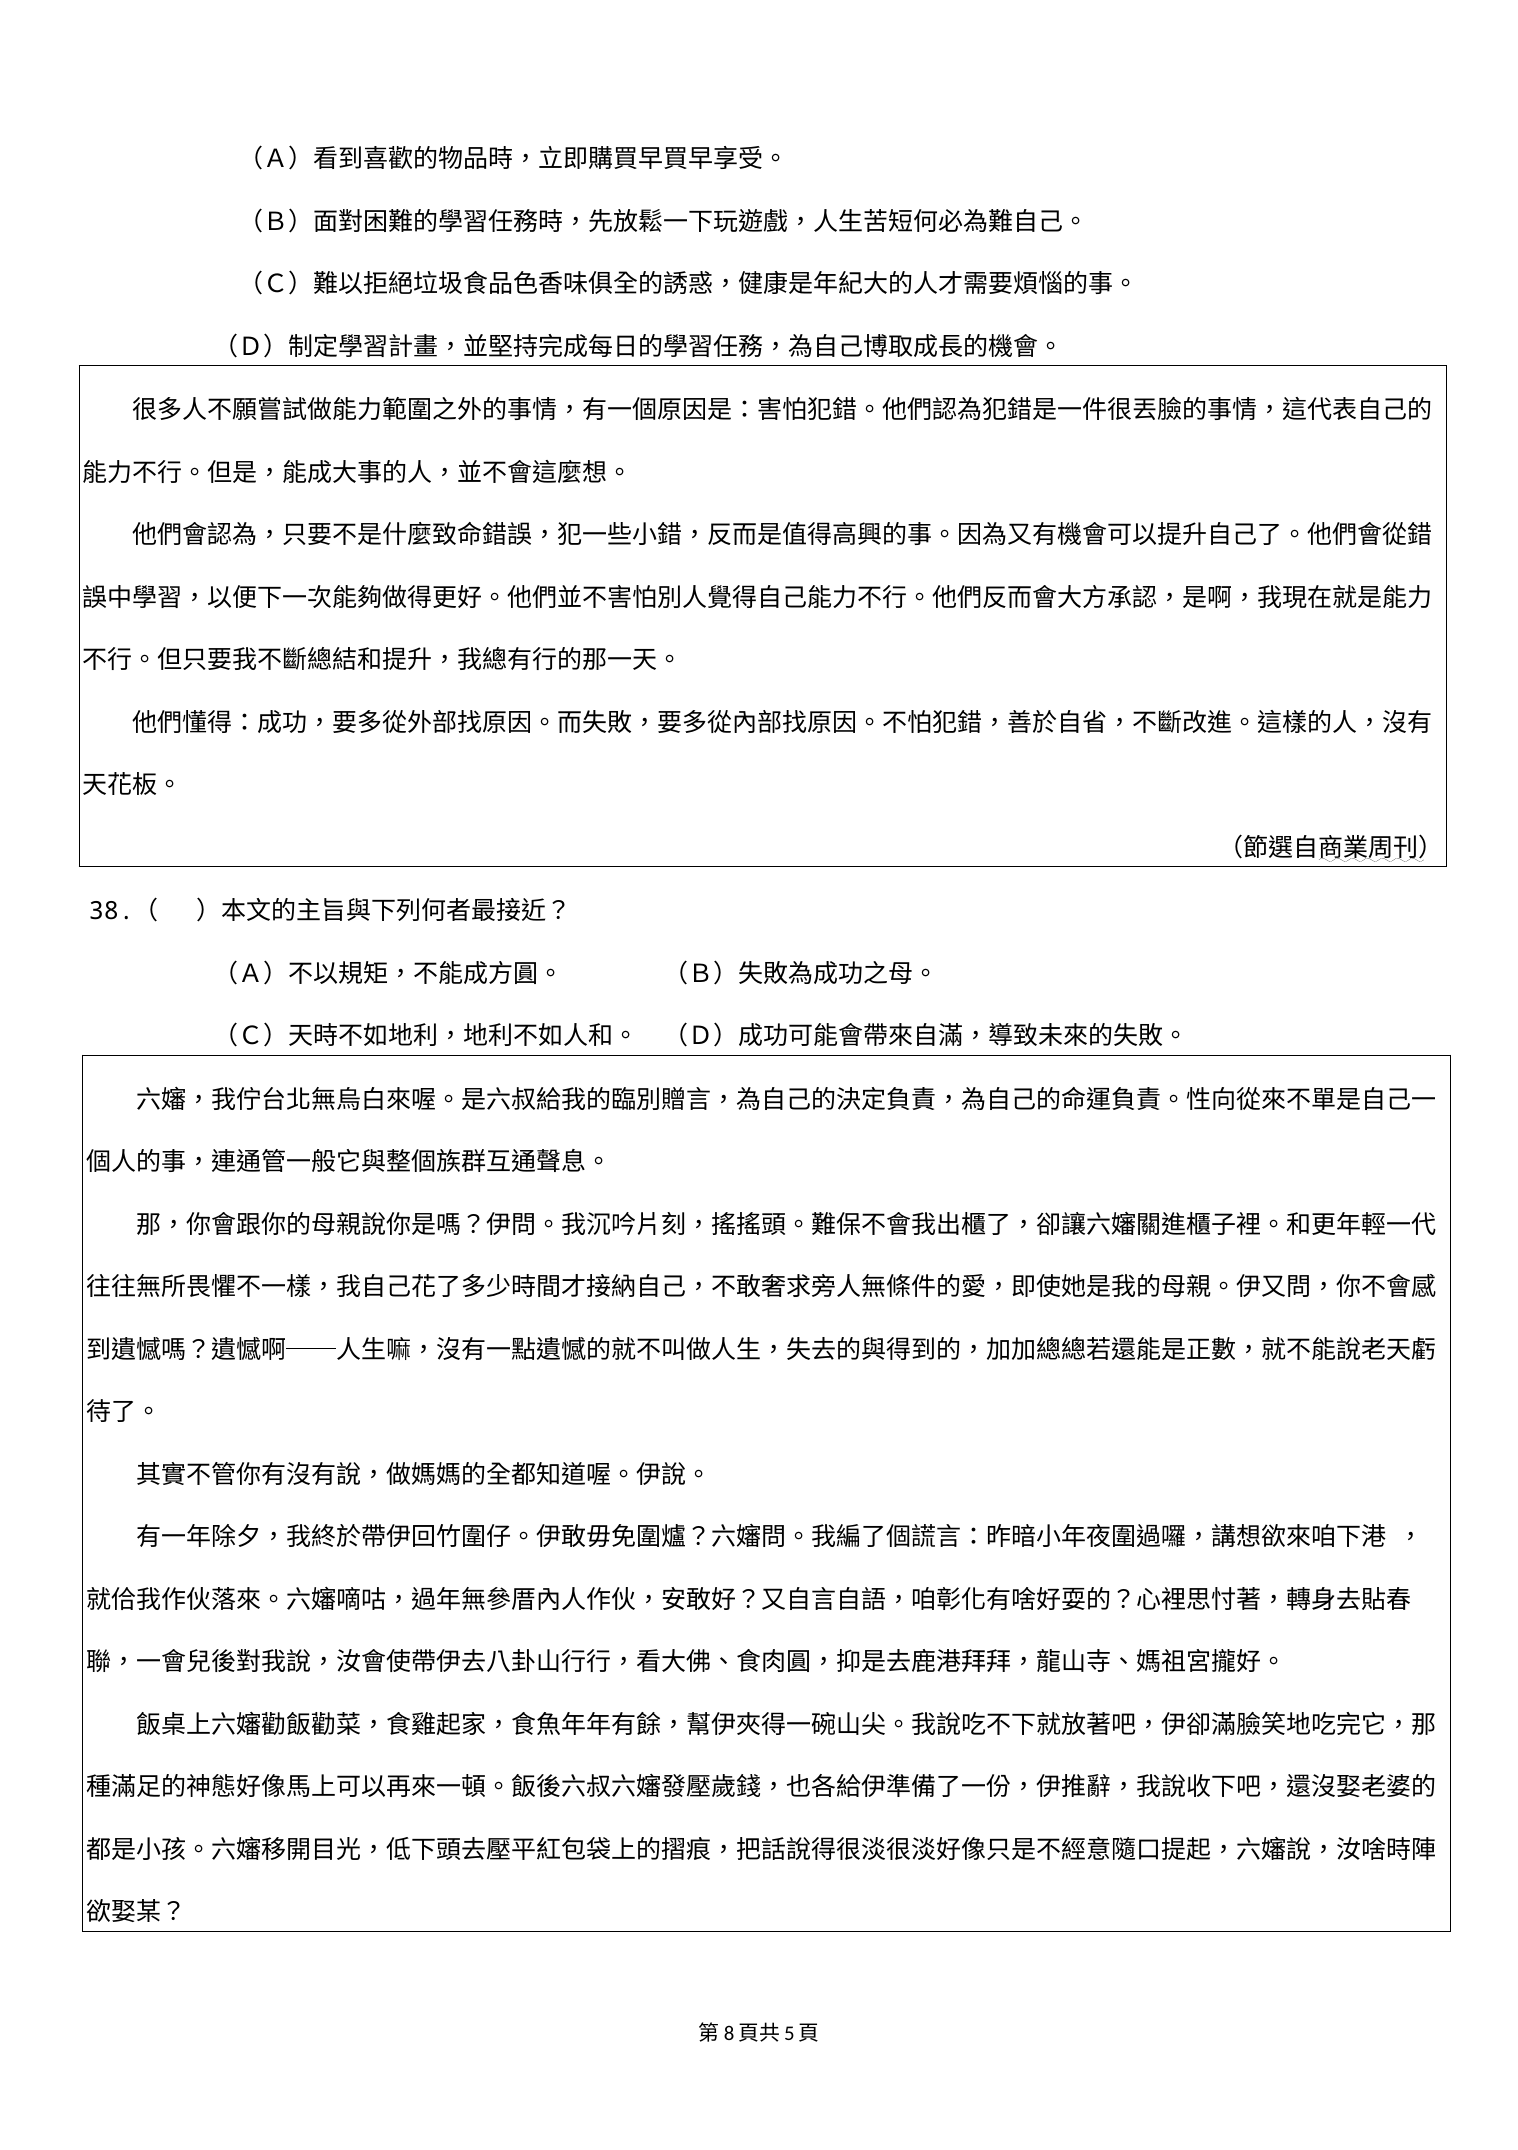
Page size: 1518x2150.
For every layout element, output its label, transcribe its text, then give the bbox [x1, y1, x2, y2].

text （Ｃ）天時不如地利，地利不如人和。 （Ｄ）成功可能會帶來自滿，導致未來的失敗。 [89, 992, 1429, 1054]
text （Ａ）不以規矩，不能成方圓。 （Ｂ）失敗為成功之母。 [89, 929, 1429, 992]
text 38.（ ）本文的主旨與下列何者最接近？ [89, 867, 1429, 929]
text （Ａ）看到喜歡的物品時，立即購買早買早享受。 [89, 115, 1429, 177]
text （Ｃ）難以拒絕垃圾食品色香味俱全的誘惑，健康是年紀大的人才需要煩惱的事。 [89, 240, 1429, 302]
text （Ｂ）面對困難的學習任務時，先放鬆一下玩遊戲，人生苦短何必為難自己。 [89, 177, 1429, 240]
table_header 很多人不願嘗試做能力範圍之外的事情，有一個原因是：害怕犯錯。他們認為犯錯是一件很丟臉的事情，這代表自己的能力不行。但是，能成大事的人，並不會這麼想。 他們會認為，只要不是什麼致命錯誤，犯一些小錯，反而是值得高興的事。因為又有機會可以提升自己了。他們會從錯誤中學習，以便下一次能夠做得更好。他們並不害怕別人覺得自己能力不行。他們反而會大方承認，是啊，我現在就是能力不行。但只要我不斷總結和提升，我總有行的那一天。 他們懂得：成功，要多從外部找原因。而失敗，要多從內部找原因。不怕犯錯，善於自省，不斷改進。這樣的人，沒有天花板。 （節選自商業周刊） [80, 366, 1446, 866]
table_header 六嬸，我佇台北無烏白來喔。是六叔給我的臨別贈言，為自己的決定負責，為自己的命運負責。性向從來不單是自己一個人的事，連通管一般它與整個族群互通聲息。 那，你會跟你的母親說你是嗎？伊問。我沉吟片刻，搖搖頭。難保不會我出櫃了，卻讓六嬸關進櫃子裡。和更年輕一代往往無所畏懼不一樣，我自己花了多少時間才接納自己，不敢奢求旁人無條件的愛，即使她是我的母親。伊又問，你不會感到遺憾嗎？遺憾啊──人生嘛，沒有一點遺憾的就不叫做人生，失去的與得到的，加加總總若還能是正數，就不能說老天虧待了。 其實不管你有沒有說，做媽媽的全都知道喔。伊說。 有一年除夕，我終於帶伊回竹圍仔。伊敢毋免圍爐？六嬸問。我編了個謊言：昨暗小年夜圍過囉，講想欲來咱下港 ，就佮我作伙落來。六嬸嘀咕，過年無參厝內人作伙，安敢好？又自言自語，咱彰化有啥好耍的？心裡思忖著，轉身去貼春聯，一會兒後對我說，汝會使帶伊去八卦山行行，看大佛、食肉圓，抑是去鹿港拜拜，龍山寺、媽祖宮攏好。 飯桌上六嬸勸飯勸菜，食雞起家，食魚年年有餘，幫伊夾得一碗山尖。我說吃不下就放著吧，伊卻滿臉笑地吃完它，那種滿足的神態好像馬上可以再來一頓。飯後六叔六嬸發壓歲錢，也各給伊準備了一份，伊推辭，我說收下吧，還沒娶老婆的都是小孩。六嬸移開目光，低下頭去壓平紅包袋上的摺痕，把話說得很淡很淡好像只是不經意隨口提起，六嬸說，汝啥時陣欲娶某？ [83, 1056, 1450, 1931]
text （Ｄ）制定學習計畫，並堅持完成每日的學習任務，為自己博取成長的機會。 [89, 302, 1429, 365]
